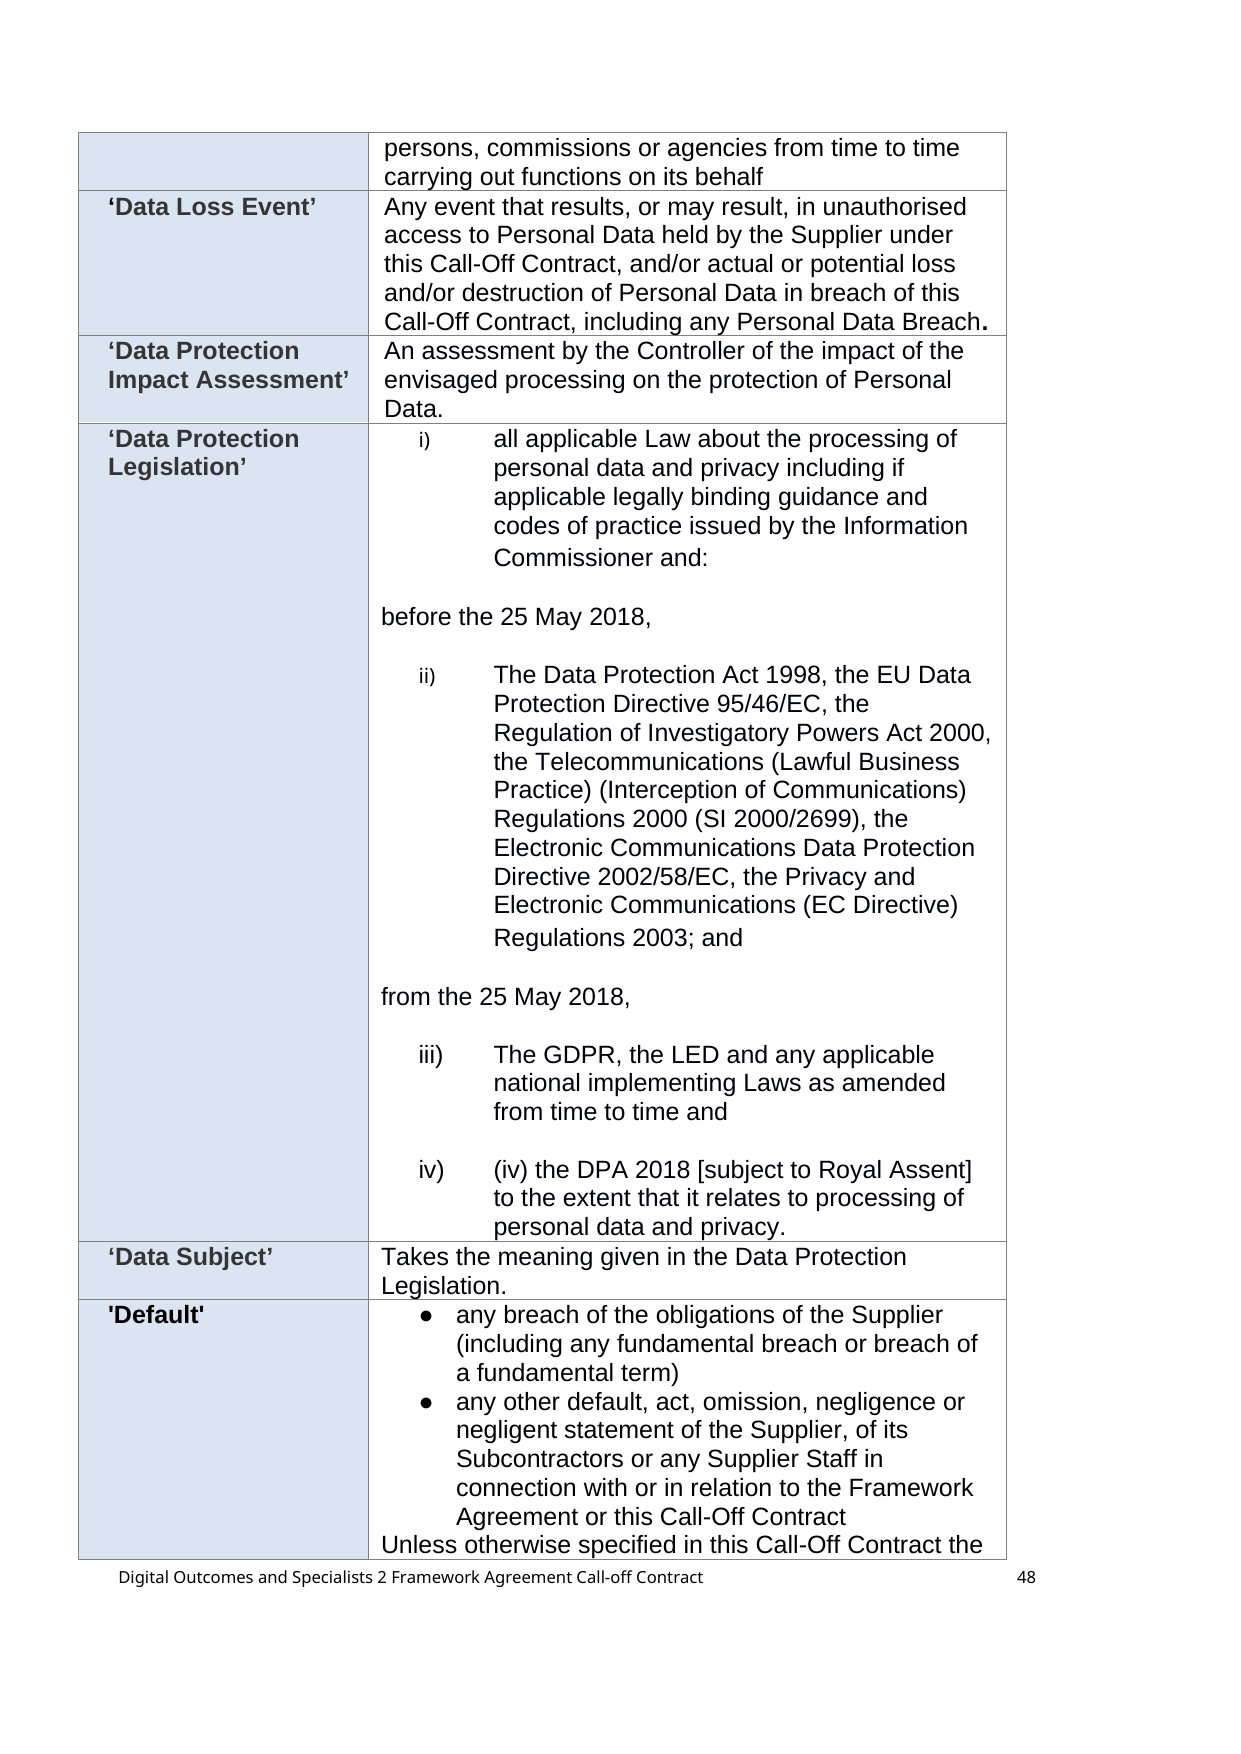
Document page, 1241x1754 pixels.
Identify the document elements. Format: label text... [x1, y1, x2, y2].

table_cell all applicable Law about the processing of personal data and privacy including if applicable legally binding guidance and codes of practice issued by the Information Commissioner and: before the 25 May 2018, The Data Protection Act 1998, the EU Data Protection Directive 95/46/EC, the Regulation of Investigatory Powers Act 2000, the Telecommunications (Lawful Business Practice) (Interception of Communications) Regulations 2000 (SI 2000/2699), the Electronic Communications Data Protection Directive 2002/58/EC, the Privacy and Electronic Communications (EC Directive) Regulations 2003; and from the 25 May 2018, The GDPR, the LED and any applicable national implementing Laws as amended from time to time and (iv) the DPA 2018 [subject to Royal Assent] to the extent that it relates to processing of personal data and privacy. [369, 424, 1006, 1241]
table_cell [79, 133, 368, 190]
table_cell An assessment by the Controller of the impact of the envisaged processing on the protection of Personal Data. [369, 336, 1006, 422]
table_cell persons, commissions or agencies from time to time carrying out functions on its behalf [369, 133, 1006, 190]
table_cell 'Default' [79, 1300, 368, 1559]
table_cell any breach of the obligations of the Supplier (including any fundamental breach or breach of a fundamental term) any other default, act, omission, negligence or negligent statement of the Supplier, of its Subcontractors or any Supplier Staff in connection with or in relation to the Framework Agreement or this Call-Off Contract Unless otherwise specified in this Call-Off Contract the [369, 1300, 1006, 1559]
table_cell ‘Data Protection Legislation’ [79, 424, 368, 1241]
table_cell ‘Data Protection Impact Assessment’ [79, 336, 368, 422]
table_cell ‘Data Subject’ [79, 1242, 368, 1299]
table_cell Any event that results, or may result, in unauthorised access to Personal Data held by the Supplier under this Call-Off Contract, and/or actual or potential loss and/or destruction of Personal Data in breach of this Call-Off Contract, including any Personal Data Breach. [369, 191, 1006, 335]
table_cell Takes the meaning given in the Data Protection Legislation. [369, 1242, 1006, 1299]
table_cell ‘Data Loss Event’ [79, 191, 368, 335]
